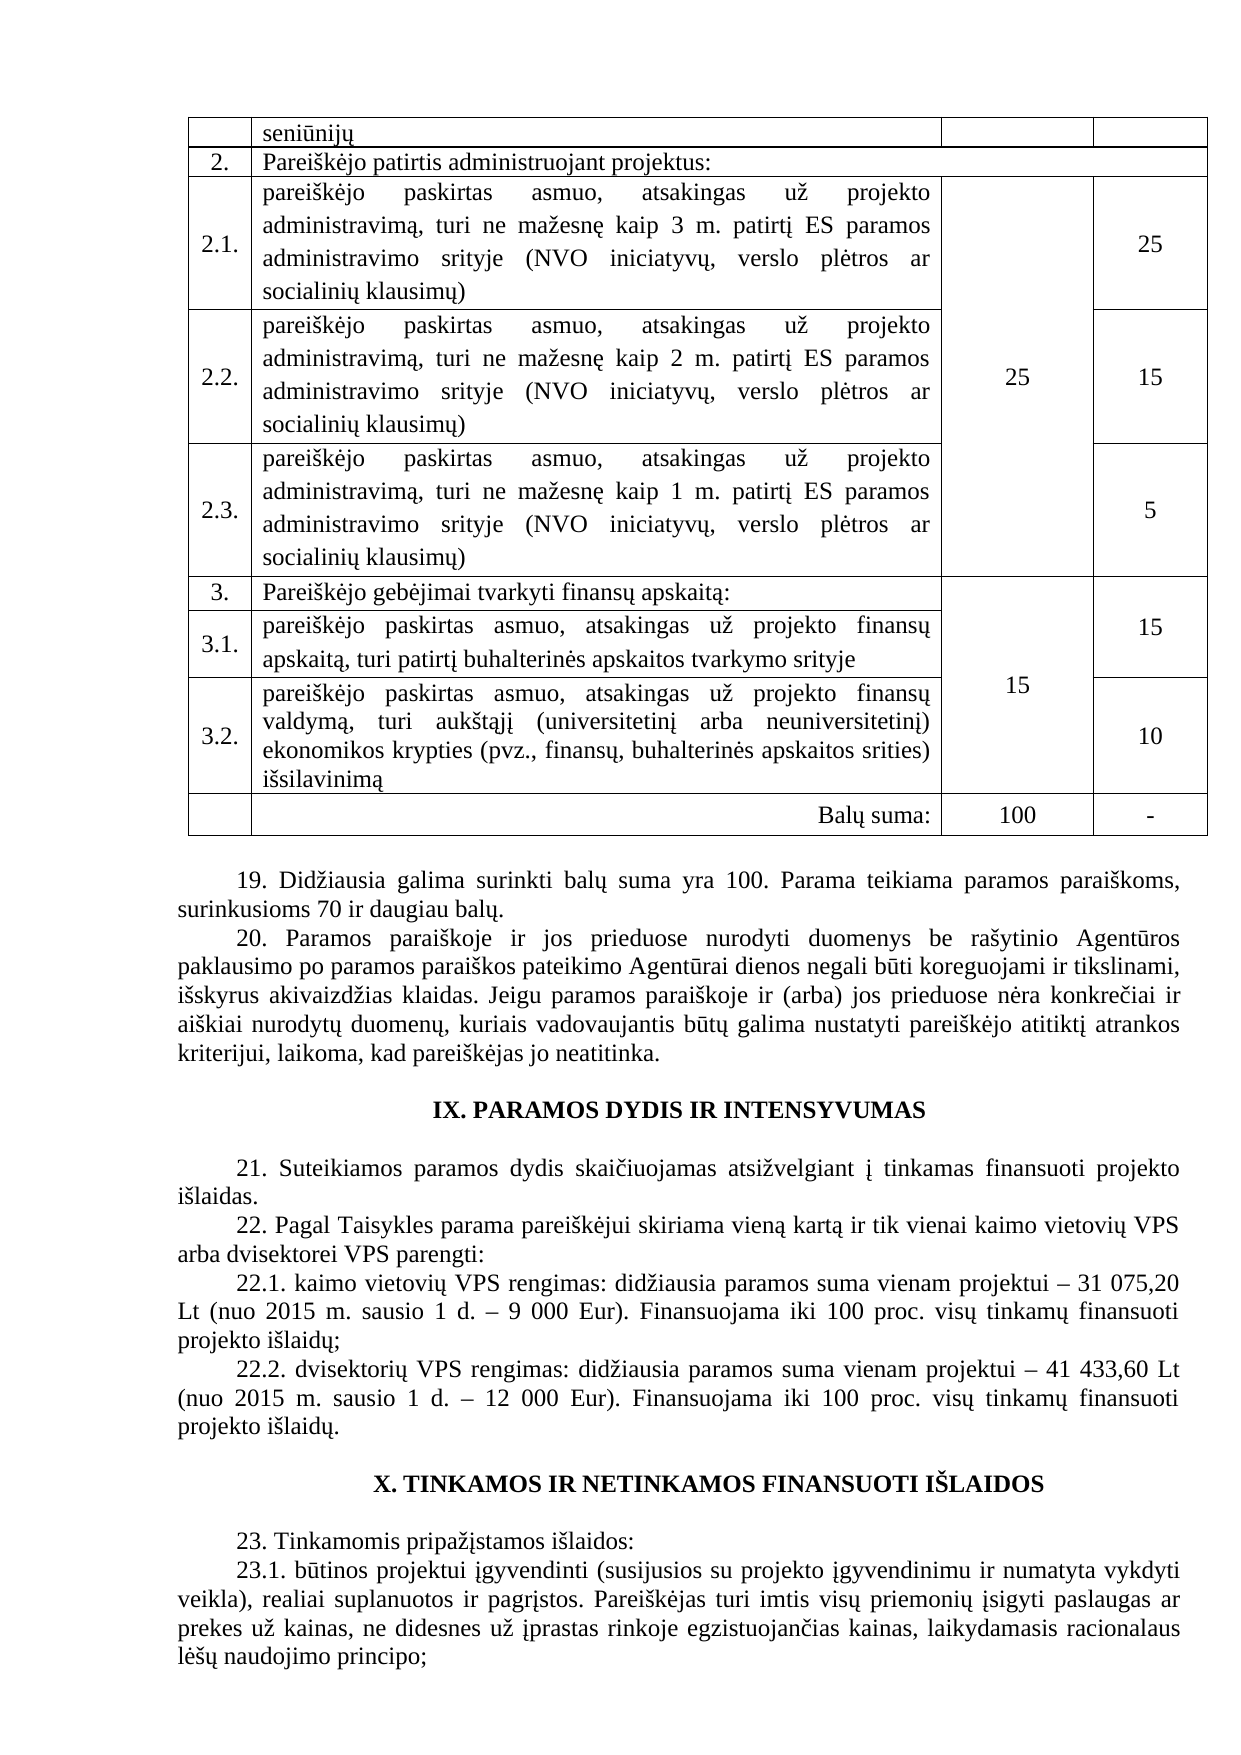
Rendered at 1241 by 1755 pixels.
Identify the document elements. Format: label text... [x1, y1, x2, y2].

table_cell 15 [942, 577, 1093, 793]
table_cell pareiškėjo paskirtas asmuo, atsakingas už projekto finansų apskaitą, turi patirtį buhalterinės apskaitos tvarkymo srityje [252, 611, 941, 677]
table_cell 10 [1094, 678, 1207, 793]
table_cell pareiškėjo paskirtas asmuo, atsakingas už projekto administravimą, turi ne mažesnę kaip 3 m. patirtį ES paramos administravimo srityje (NVO iniciatyvų, verslo plėtros ar socialinių klausimų) [252, 177, 941, 309]
text 22.1. kaimo vietovių VPS rengimas: didžiausia paramos suma vienam projektui – 31 075,20 Lt (nuo 2015 m. sausio 1 d. – 9 000 Eur). Finansuojama iki 100 proc. visų tinkamų finansuoti projekto išlaidų; [177, 1268, 1181, 1354]
table_cell 25 [942, 177, 1093, 576]
table_cell pareiškėjo paskirtas asmuo, atsakingas už projekto administravimą, turi ne mažesnę kaip 1 m. patirtį ES paramos administravimo srityje (NVO iniciatyvų, verslo plėtros ar socialinių klausimų) [252, 444, 941, 576]
text 19. Didžiausia galima surinkti balų suma yra 100. Parama teikiama paramos paraiškoms, surinkusioms 70 ir daugiau balų. [177, 865, 1181, 923]
text IX. PARAMOS DYDIS IR INTENSYVUMAS [177, 1095, 1181, 1124]
text 23. Tinkamomis pripažįstamos išlaidos: [177, 1526, 1181, 1555]
table_cell 2.2. [189, 310, 251, 442]
table_cell 15 [1094, 577, 1207, 677]
text 22.2. dvisektorių VPS rengimas: didžiausia paramos suma vienam projektui – 41 433,60 Lt (nuo 2015 m. sausio 1 d. – 12 000 Eur). Finansuojama iki 100 proc. visų tinkamų finansuoti projekto išlaidų. [177, 1354, 1181, 1440]
table_cell [189, 794, 251, 835]
table_cell 2. [189, 148, 251, 176]
table_cell Pareiškėjo patirtis administruojant projektus: [252, 148, 1207, 176]
table_cell [942, 118, 1093, 146]
table_cell 100 [942, 794, 1093, 835]
text 23.1. būtinos projektui įgyvendinti (susijusios su projekto įgyvendinimu ir numatyta vykdyti veikla), realiai suplanuotos ir pagrįstos. Pareiškėjas turi imtis visų priemonių įsigyti paslaugas ar prekes už kainas, ne didesnes už įprastas rinkoje egzistuojančias kainas, laikydamasis racionalaus lėšų naudojimo principo; [177, 1555, 1181, 1670]
table_cell seniūnijų [252, 118, 941, 146]
table_cell pareiškėjo paskirtas asmuo, atsakingas už projekto administravimą, turi ne mažesnę kaip 2 m. patirtį ES paramos administravimo srityje (NVO iniciatyvų, verslo plėtros ar socialinių klausimų) [252, 310, 941, 442]
table_cell 3.2. [189, 678, 251, 793]
table_cell 2.3. [189, 444, 251, 576]
table_cell Pareiškėjo gebėjimai tvarkyti finansų apskaitą: [252, 577, 941, 609]
table_cell pareiškėjo paskirtas asmuo, atsakingas už projekto finansų valdymą, turi aukštąjį (universitetinį arba neuniversitetinį) ekonomikos krypties (pvz., finansų, buhalterinės apskaitos srities) išsilavinimą [252, 678, 941, 793]
table_cell [189, 118, 251, 146]
table_cell 3.1. [189, 611, 251, 677]
text X. TINKAMOS IR NETINKAMOS FINANSUOTI IŠLAIDOS [177, 1469, 1181, 1498]
table_cell 25 [1094, 177, 1207, 309]
table_cell - [1094, 794, 1207, 835]
table_cell 2.1. [189, 177, 251, 309]
table_cell Balų suma: [252, 794, 941, 835]
table_cell 3. [189, 577, 251, 609]
text 20. Paramos paraiškoje ir jos prieduose nurodyti duomenys be rašytinio Agentūros paklausimo po paramos paraiškos pateikimo Agentūrai dienos negali būti koreguojami ir tikslinami, išskyrus akivaizdžias klaidas. Jeigu paramos paraiškoje ir (arba) jos prieduose nėra konkrečiai ir aiškiai nurodytų duomenų, kuriais vadovaujantis būtų galima nustatyti pareiškėjo atitiktį atrankos kriterijui, laikoma, kad pareiškėjas jo neatitinka. [177, 923, 1181, 1066]
text 21. Suteikiamos paramos dydis skaičiuojamas atsižvelgiant į tinkamas finansuoti projekto išlaidas. [177, 1153, 1181, 1210]
text 22. Pagal Taisykles parama pareiškėjui skiriama vieną kartą ir tik vienai kaimo vietovių VPS arba dvisektorei VPS parengti: [177, 1210, 1181, 1268]
table_cell [1094, 118, 1207, 146]
table_cell 5 [1094, 444, 1207, 576]
table_cell 15 [1094, 310, 1207, 442]
